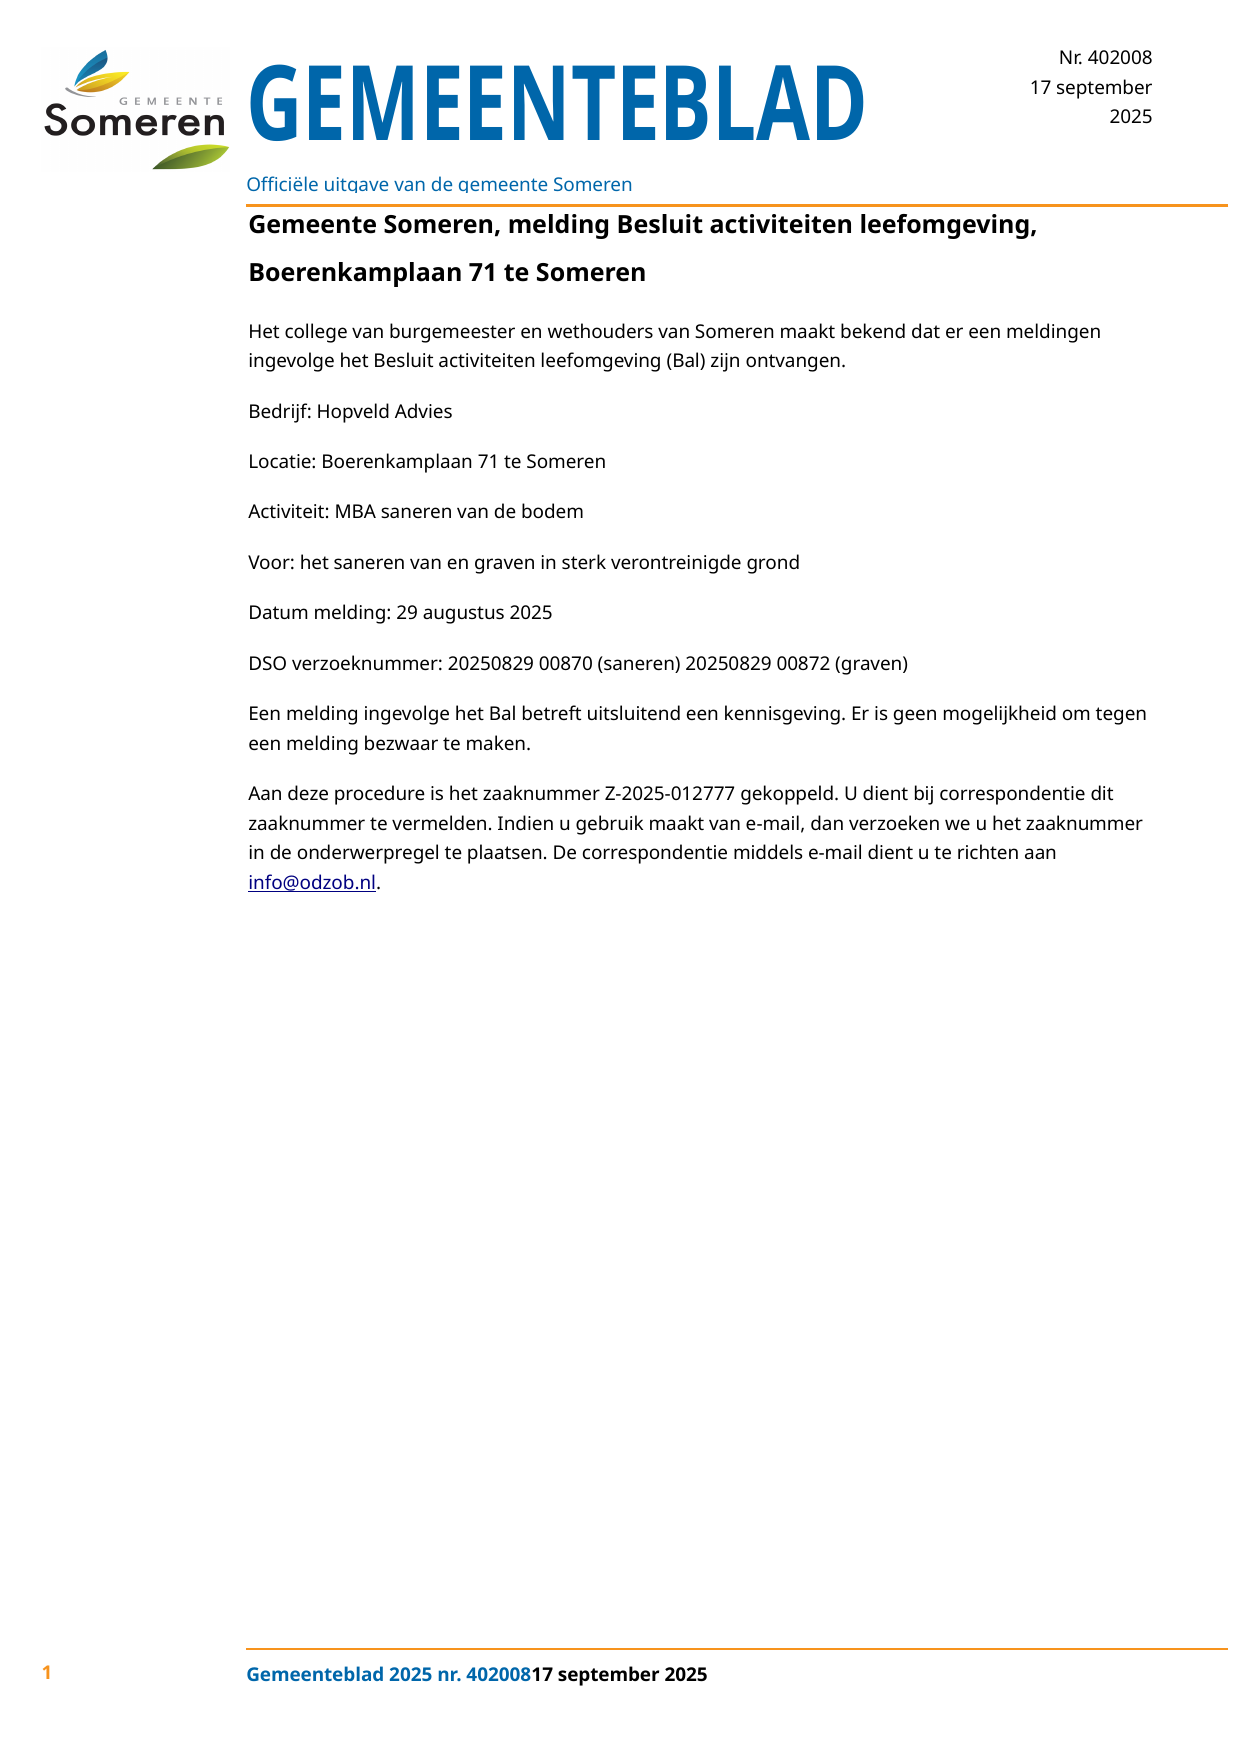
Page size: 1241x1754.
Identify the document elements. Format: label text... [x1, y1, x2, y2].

text Gemeente Someren, melding Besluit activiteiten leefomgeving, Boerenkamplaan 71 te Someren [248, 207, 1152, 288]
text Bedrijf: Hopveld Advies [248, 398, 1152, 424]
picture [41, 47, 231, 172]
text Voor: het saneren van en graven in sterk verontreinigde grond [248, 549, 1152, 575]
text Aan deze procedure is het zaaknummer Z-2025-012777 gekoppeld. U dient bij correspondentie dit zaaknummer te vermelden. Indien u gebruik maakt van e-mail, dan verzoeken we u het zaaknummer in de onderwerpregel te plaatsen. De correspondentie middels e-mail dient u te richten aan info@odzob.nl. [248, 780, 1152, 895]
text Datum melding: 29 augustus 2025 [248, 599, 1152, 625]
text Locatie: Boerenkamplaan 71 te Someren [248, 448, 1152, 474]
text Een melding ingevolge het Bal betreft uitsluitend een kennisgeving. Er is geen mogelijkheid om tegen een melding bezwaar te maken. [248, 700, 1152, 756]
text Activiteit: MBA saneren van de bodem [248, 499, 1152, 524]
text DSO verzoeknummer: 20250829 00870 (saneren) 20250829 00872 (graven) [248, 650, 1152, 676]
text Het college van burgemeester en wethouders van Someren maakt bekend dat er een meldingen ingevolge het Besluit activiteiten leefomgeving (Bal) zijn ontvangen. [248, 318, 1152, 373]
